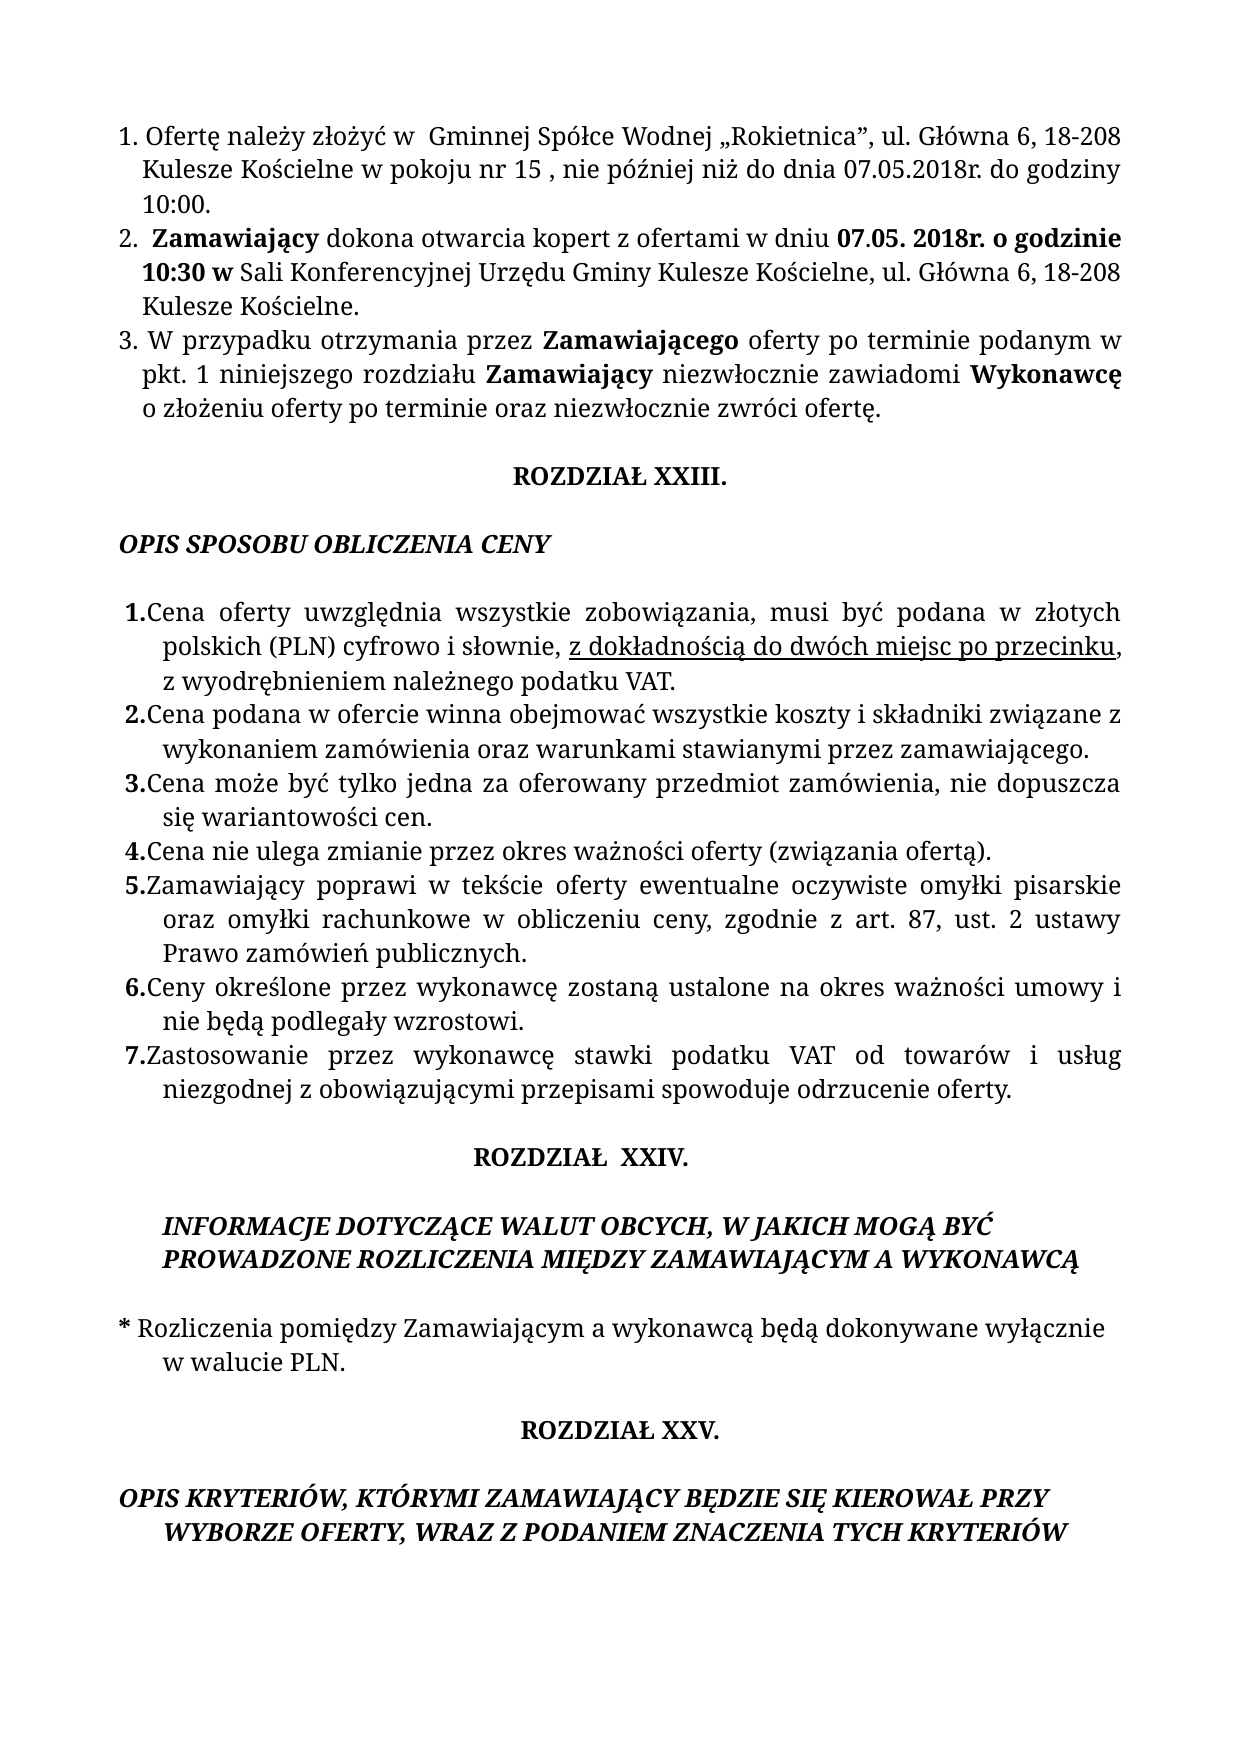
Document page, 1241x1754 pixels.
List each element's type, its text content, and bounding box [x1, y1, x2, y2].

text 1.Cena oferty uwzględnia wszystkie zobowiązania, musi być podana w złotych polskich (PLN) cyfrowo i słownie, z dokładnością do dwóch miejsc po przecinku, z wyodrębnieniem należnego podatku VAT. [125, 595, 1122, 697]
text 7.Zastosowanie przez wykonawcę stawki podatku VAT od towarów i usług niezgodnej z obowiązującymi przepisami spowoduje odrzucenie oferty. [125, 1038, 1122, 1106]
text 6.Ceny określone przez wykonawcę zostaną ustalone na okres ważności umowy i nie będą podlegały wzrostowi. [125, 970, 1122, 1038]
text ROZDZIAŁ XXV. [118, 1412, 1122, 1447]
text ROZDZIAŁ XXIII. [118, 459, 1122, 493]
text 2. Zamawiający dokona otwarcia kopert z ofertami w dniu 07.05. 2018r. o godzinie 10:30 w Sali Konferencyjnej Urzędu Gminy Kulesze Kościelne, ul. Główna 6, 18-208 Kulesze Kościelne. [118, 220, 1122, 322]
text 2.Cena podana w ofercie winna obejmować wszystkie koszty i składniki związane z wykonaniem zamówienia oraz warunkami stawianymi przez zamawiającego. [125, 697, 1122, 765]
text 5.Zamawiający poprawi w tekście oferty ewentualne oczywiste omyłki pisarskie oraz omyłki rachunkowe w obliczeniu ceny, zgodnie z art. 87, ust. 2 ustawy Prawo zamówień publicznych. [125, 867, 1122, 970]
text * Rozliczenia pomiędzy Zamawiającym a wykonawcą będą dokonywane wyłącznie w walucie PLN. [118, 1310, 1122, 1378]
text OPIS SPOSOBU OBLICZENIA CENY [118, 527, 1122, 561]
text INFORMACJE DOTYCZĄCE WALUT OBCYCH, W JAKICH MOGĄ BYĆ PROWADZONE ROZLICZENIA MIĘDZY ZAMAWIAJĄCYM A WYKONAWCĄ [118, 1174, 1122, 1276]
text 1. Ofertę należy złożyć w Gminnej Spółce Wodnej „Rokietnica”, ul. Główna 6, 18-208 Kulesze Kościelne w pokoju nr 15 , nie później niż do dnia 07.05.2018r. do godziny 10:00. [118, 118, 1122, 220]
text 3. W przypadku otrzymania przez Zamawiającego oferty po terminie podanym w pkt. 1 niniejszego rozdziału Zamawiający niezwłocznie zawiadomi Wykonawcę o złożeniu oferty po terminie oraz niezwłocznie zwróci ofertę. [118, 322, 1122, 425]
text 3.Cena może być tylko jedna za oferowany przedmiot zamówienia, nie dopuszcza się wariantowości cen. [125, 765, 1122, 833]
text OPIS KRYTERIÓW, KTÓRYMI ZAMAWIAJĄCY BĘDZIE SIĘ KIEROWAŁ PRZY WYBORZE OFERTY, WRAZ Z PODANIEM ZNACZENIA TYCH KRYTERIÓW [118, 1481, 1122, 1549]
text 4.Cena nie ulega zmianie przez okres ważności oferty (związania ofertą). [125, 833, 1122, 867]
text ROZDZIAŁ XXIV. [118, 1140, 1122, 1174]
